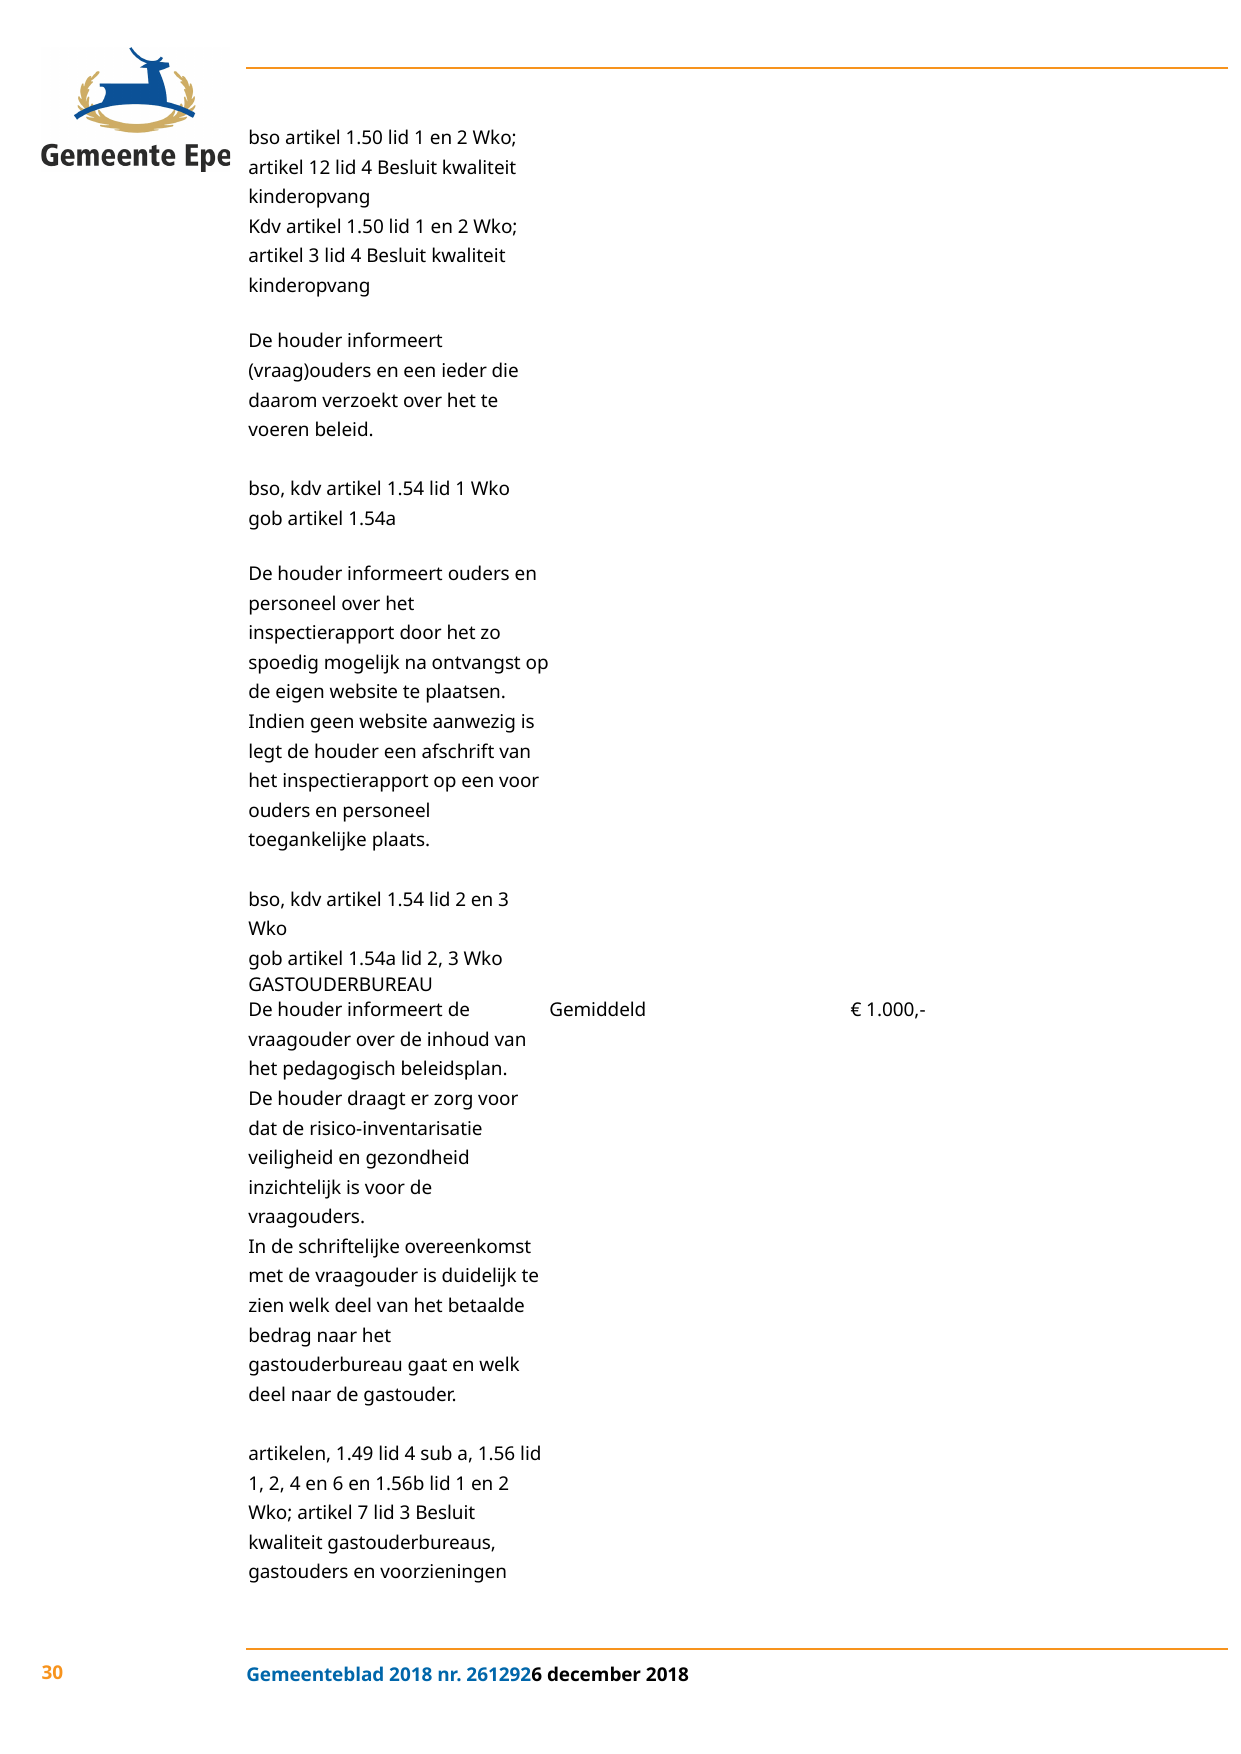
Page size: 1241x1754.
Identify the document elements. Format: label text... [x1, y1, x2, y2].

table_cell € 1.000,- [850, 996, 1152, 1584]
table_cell De houder informeert (vraag)ouders en een ieder die daarom verzoekt over het te voeren beleid. bso, kdv artikel 1.54 lid 1 Wko gob artikel 1.54a [248, 328, 549, 560]
table_header bso artikel 1.50 lid 1 en 2 Wko; artikel 12 lid 4 Besluit kwaliteit kinderopvang Kdv artikel 1.50 lid 1 en 2 Wko; artikel 3 lid 4 Besluit kwaliteit kinderopvang [248, 95, 549, 328]
table_header [549, 95, 850, 328]
table_cell De houder informeert ouders en personeel over het inspectierapport door het zo spoedig mogelijk na ontvangst op de eigen website te plaatsen. Indien geen website aanwezig is legt de houder een afschrift van het inspectierapport op een voor ouders en personeel toegankelijke plaats. bso, kdv artikel 1.54 lid 2 en 3 Wko gob artikel 1.54a lid 2, 3 Wko [248, 560, 549, 971]
table_cell De houder informeert de vraagouder over de inhoud van het pedagogisch beleidsplan. De houder draagt er zorg voor dat de risico-inventarisatie veiligheid en gezondheid inzichtelijk is voor de vraagouders. In de schriftelijke overeenkomst met de vraagouder is duidelijk te zien welk deel van het betaalde bedrag naar het gastouderbureau gaat en welk deel naar de gastouder. artikelen, 1.49 lid 4 sub a, 1.56 lid 1, 2, 4 en 6 en 1.56b lid 1 en 2 Wko; artikel 7 lid 3 Besluit kwaliteit gastouderbureaus, gastouders en voorzieningen [248, 996, 549, 1584]
table_cell GASTOUDERBUREAU [248, 971, 549, 996]
picture [41, 47, 231, 172]
table_header [850, 95, 1152, 328]
table_cell Gemiddeld [549, 996, 850, 1584]
